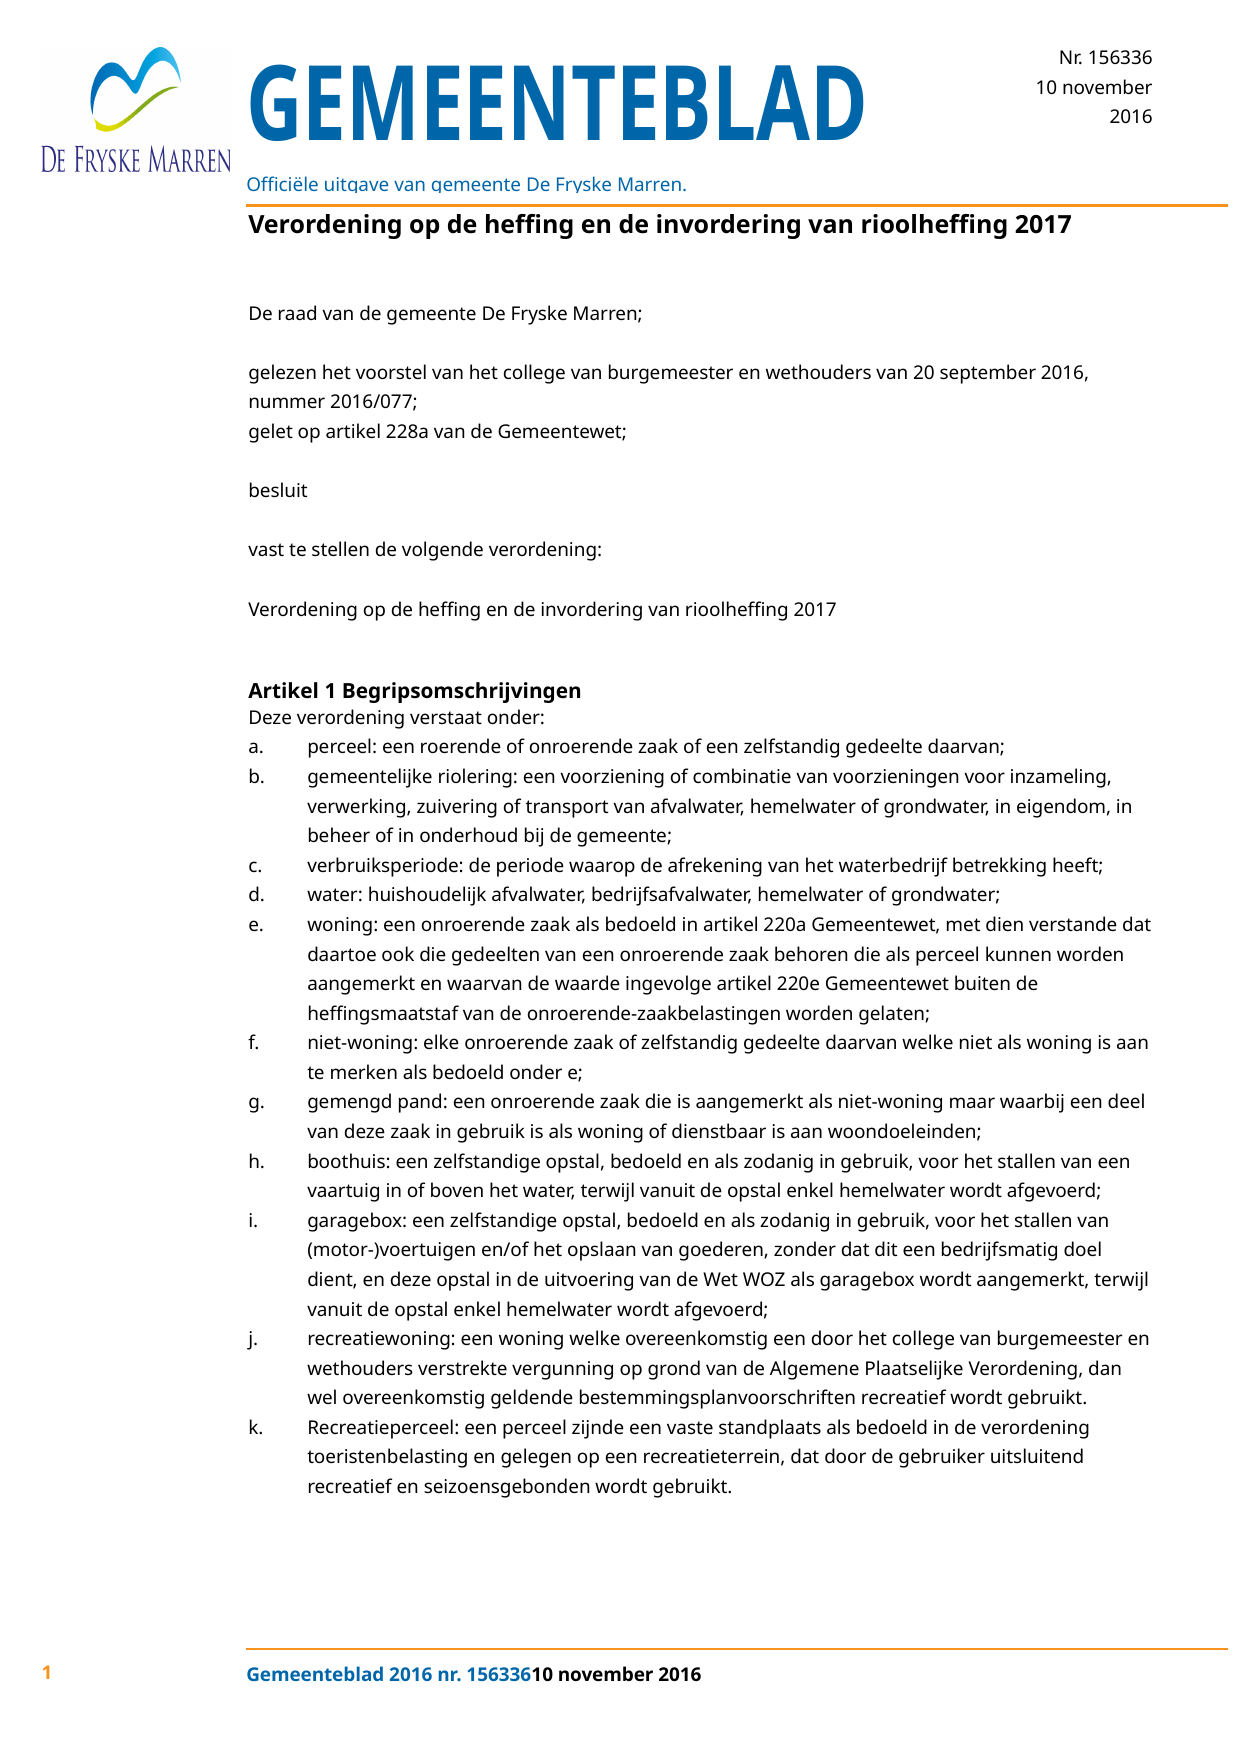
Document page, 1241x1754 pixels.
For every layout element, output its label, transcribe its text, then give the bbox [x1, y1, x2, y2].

list woning: een onroerende zaak als bedoeld in artikel 220a Gemeentewet, met dien verstande dat daartoe ook die gedeelten van een onroerende zaak behoren die als perceel kunnen worden aangemerkt en waarvan de waarde ingevolge artikel 220e Gemeentewet buiten de heffingsmaatstaf van de onroerende-zaakbelastingen worden gelaten; [248, 911, 1152, 1026]
list garagebox: een zelfstandige opstal, bedoeld en als zodanig in gebruik, voor het stallen van (motor-)voertuigen en/of het opslaan van goederen, zonder dat dit een bedrijfsmatig doel dient, en deze opstal in de uitvoering van de Wet WOZ als garagebox wordt aangemerkt, terwijl vanuit de opstal enkel hemelwater wordt afgevoerd; [248, 1207, 1152, 1322]
text De raad van de gemeente De Fryske Marren; [248, 300, 1152, 326]
list gemengd pand: een onroerende zaak die is aangemerkt als niet-woning maar waarbij een deel van deze zaak in gebruik is als woning of dienstbaar is aan woondoeleinden; [248, 1089, 1152, 1144]
list niet-woning: elke onroerende zaak of zelfstandig gedeelte daarvan welke niet als woning is aan te merken als bedoeld onder e; [248, 1029, 1152, 1085]
list recreatiewoning: een woning welke overeenkomstig een door het college van burgemeester en wethouders verstrekte vergunning op grond van de Algemene Plaatselijke Verordening, dan wel overeenkomstig geldende bestemmingsplanvoorschriften recreatief wordt gebruikt. [248, 1325, 1152, 1410]
text Deze verordening verstaat onder: [248, 704, 1152, 730]
list water: huishoudelijk afvalwater, bedrijfsafvalwater, hemelwater of grondwater; [248, 882, 1152, 907]
text Verordening op de heffing en de invordering van rioolheffing 2017 [248, 207, 1152, 241]
list gemeentelijke riolering: een voorziening of combinatie van voorzieningen voor inzameling, verwerking, zuivering of transport van afvalwater, hemelwater of grondwater, in eigendom, in beheer of in onderhoud bij de gemeente; [248, 763, 1152, 848]
list perceel: een roerende of onroerende zaak of een zelfstandig gedeelte daarvan; [248, 734, 1152, 759]
text Verordening op de heffing en de invordering van rioolheffing 2017 [248, 596, 1152, 621]
text gelezen het voorstel van het college van burgemeester en wethouders van 20 september 2016, nummer 2016/077; [248, 359, 1152, 414]
text vast te stellen de volgende verordening: [248, 537, 1152, 562]
text gelet op artikel 228a van de Gemeentewet; [248, 418, 1152, 444]
list boothuis: een zelfstandige opstal, bedoeld en als zodanig in gebruik, voor het stallen van een vaartuig in of boven het water, terwijl vanuit de opstal enkel hemelwater wordt afgevoerd; [248, 1148, 1152, 1203]
text Artikel 1 Begripsomschrijvingen [248, 676, 1152, 704]
picture [41, 47, 231, 172]
list verbruiksperiode: de periode waarop de afrekening van het waterbedrijf betrekking heeft; [248, 852, 1152, 878]
text besluit [248, 477, 1152, 503]
list Recreatieperceel: een perceel zijnde een vaste standplaats als bedoeld in de verordening toeristenbelasting en gelegen op een recreatieterrein, dat door de gebruiker uitsluitend recreatief en seizoensgebonden wordt gebruikt. [248, 1414, 1152, 1499]
